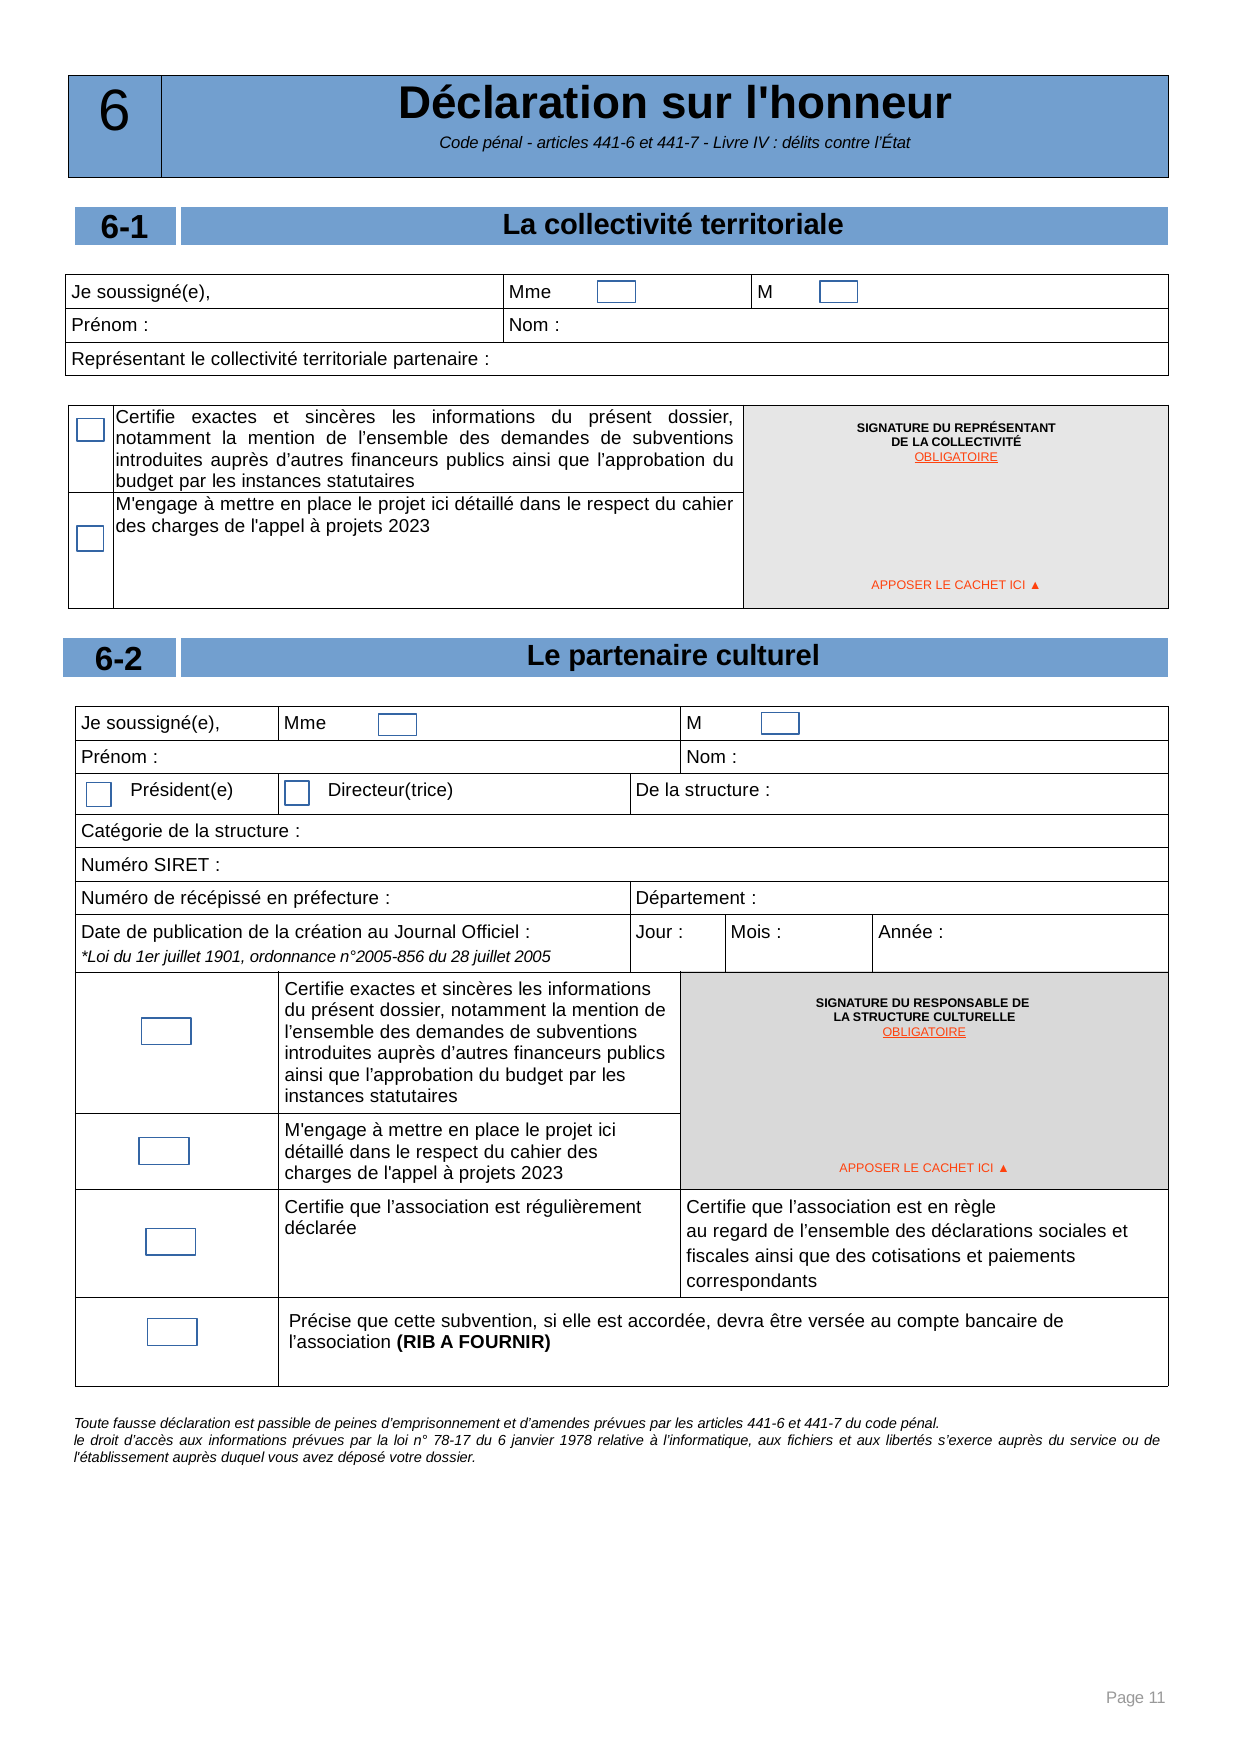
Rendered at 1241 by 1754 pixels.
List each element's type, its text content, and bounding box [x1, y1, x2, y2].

table_cell SIGNATURE DU RESPONSABLE DE LA STRUCTURE CULTURELLE OBLIGATOIRE APPOSER LE CACHET ICI ▲ [681, 973, 1168, 1189]
table_header Je soussigné(e), [66, 275, 503, 308]
table_header Je soussigné(e), [76, 707, 278, 739]
table_cell Mois : [726, 915, 872, 971]
table_header 6-2 [63, 638, 176, 677]
table_header 6 [69, 76, 161, 177]
table_cell Département : [631, 882, 1168, 914]
table_header [69, 406, 113, 492]
table_header Déclaration sur l'honneur Code pénal - articles 441-6 et 441-7 - Livre IV : délits contre l’État [162, 76, 1168, 177]
table_header Le partenaire culturel [181, 638, 1168, 677]
table_cell Date de publication de la création au Journal Officiel : *Loi du 1er juillet 1901, ordonnance n°2005-856 du 28 juillet 2005 [76, 915, 630, 971]
table_cell Année : [873, 915, 1168, 971]
table_cell Certifie que l’association est en règle au regard de l’ensemble des déclarations sociales et fiscales ainsi que des cotisations et paiements correspondants [681, 1190, 1168, 1297]
table_cell [76, 1298, 278, 1386]
table_cell Président(e) [76, 774, 278, 814]
table_cell Prénom : [66, 309, 503, 341]
table_header M [681, 707, 1168, 739]
table_header La collectivité territoriale [181, 207, 1168, 245]
table_cell [76, 1114, 278, 1189]
text Toute fausse déclaration est passible de peines d’emprisonnement et d’amendes prévues par les articles 441-6 et 441-7 du code pénal. [75, 1415, 1165, 1432]
table_header Mme [504, 275, 751, 308]
table_header 6-1 [75, 207, 176, 245]
text le droit d’accès aux informations prévues par la loi n° 78-17 du 6 janvier 1978 relative à l’informatique, aux fichiers et aux libertés s’exerce auprès du service ou de l'établissement auprès duquel vous avez déposé votre dossier. [75, 1432, 1165, 1465]
table_cell [69, 493, 113, 608]
table_cell Nom : [681, 741, 1168, 773]
table_cell Numéro de récépissé en préfecture : [76, 882, 630, 914]
table_cell Certifie exactes et sincères les informations du présent dossier, notamment la mention de l’ensemble des demandes de subventions introduites auprès d’autres financeurs publics ainsi que l’approbation du budget par les instances statutaires [279, 973, 680, 1113]
table_cell M'engage à mettre en place le projet ici détaillé dans le respect du cahier des charges de l'appel à projets 2023 [114, 493, 743, 608]
table_cell Précise que cette subvention, si elle est accordée, devra être versée au compte bancaire de l’association (RIB A FOURNIR) [279, 1298, 1168, 1386]
table_cell Représentant le collectivité territoriale partenaire : [66, 343, 1168, 375]
table_header M [752, 275, 1168, 308]
table_cell M'engage à mettre en place le projet ici détaillé dans le respect du cahier des charges de l'appel à projets 2023 [279, 1114, 680, 1189]
table_cell [76, 1190, 278, 1297]
table_cell Nom : [504, 309, 1168, 341]
table_cell Certifie que l’association est régulièrement déclarée [279, 1190, 680, 1297]
table_cell [76, 973, 278, 1113]
table_cell Prénom : [76, 741, 680, 773]
table_cell Numéro SIRET : [76, 848, 1168, 881]
table_cell De la structure : [631, 774, 1168, 814]
table_cell Catégorie de la structure : [76, 815, 1168, 847]
table_header Certifie exactes et sincères les informations du présent dossier, notamment la mention de l’ensemble des demandes de subventions introduites auprès d’autres financeurs publics ainsi que l’approbation du budget par les instances statutaires [114, 406, 743, 492]
table_cell Jour : [631, 915, 725, 971]
table_header Mme [279, 707, 680, 739]
table_cell Directeur(trice) [279, 774, 630, 814]
table_header SIGNATURE DU REPRÉSENTANT DE LA COLLECTIVITÉ OBLIGATOIRE APPOSER LE CACHET ICI ▲ [744, 406, 1168, 608]
